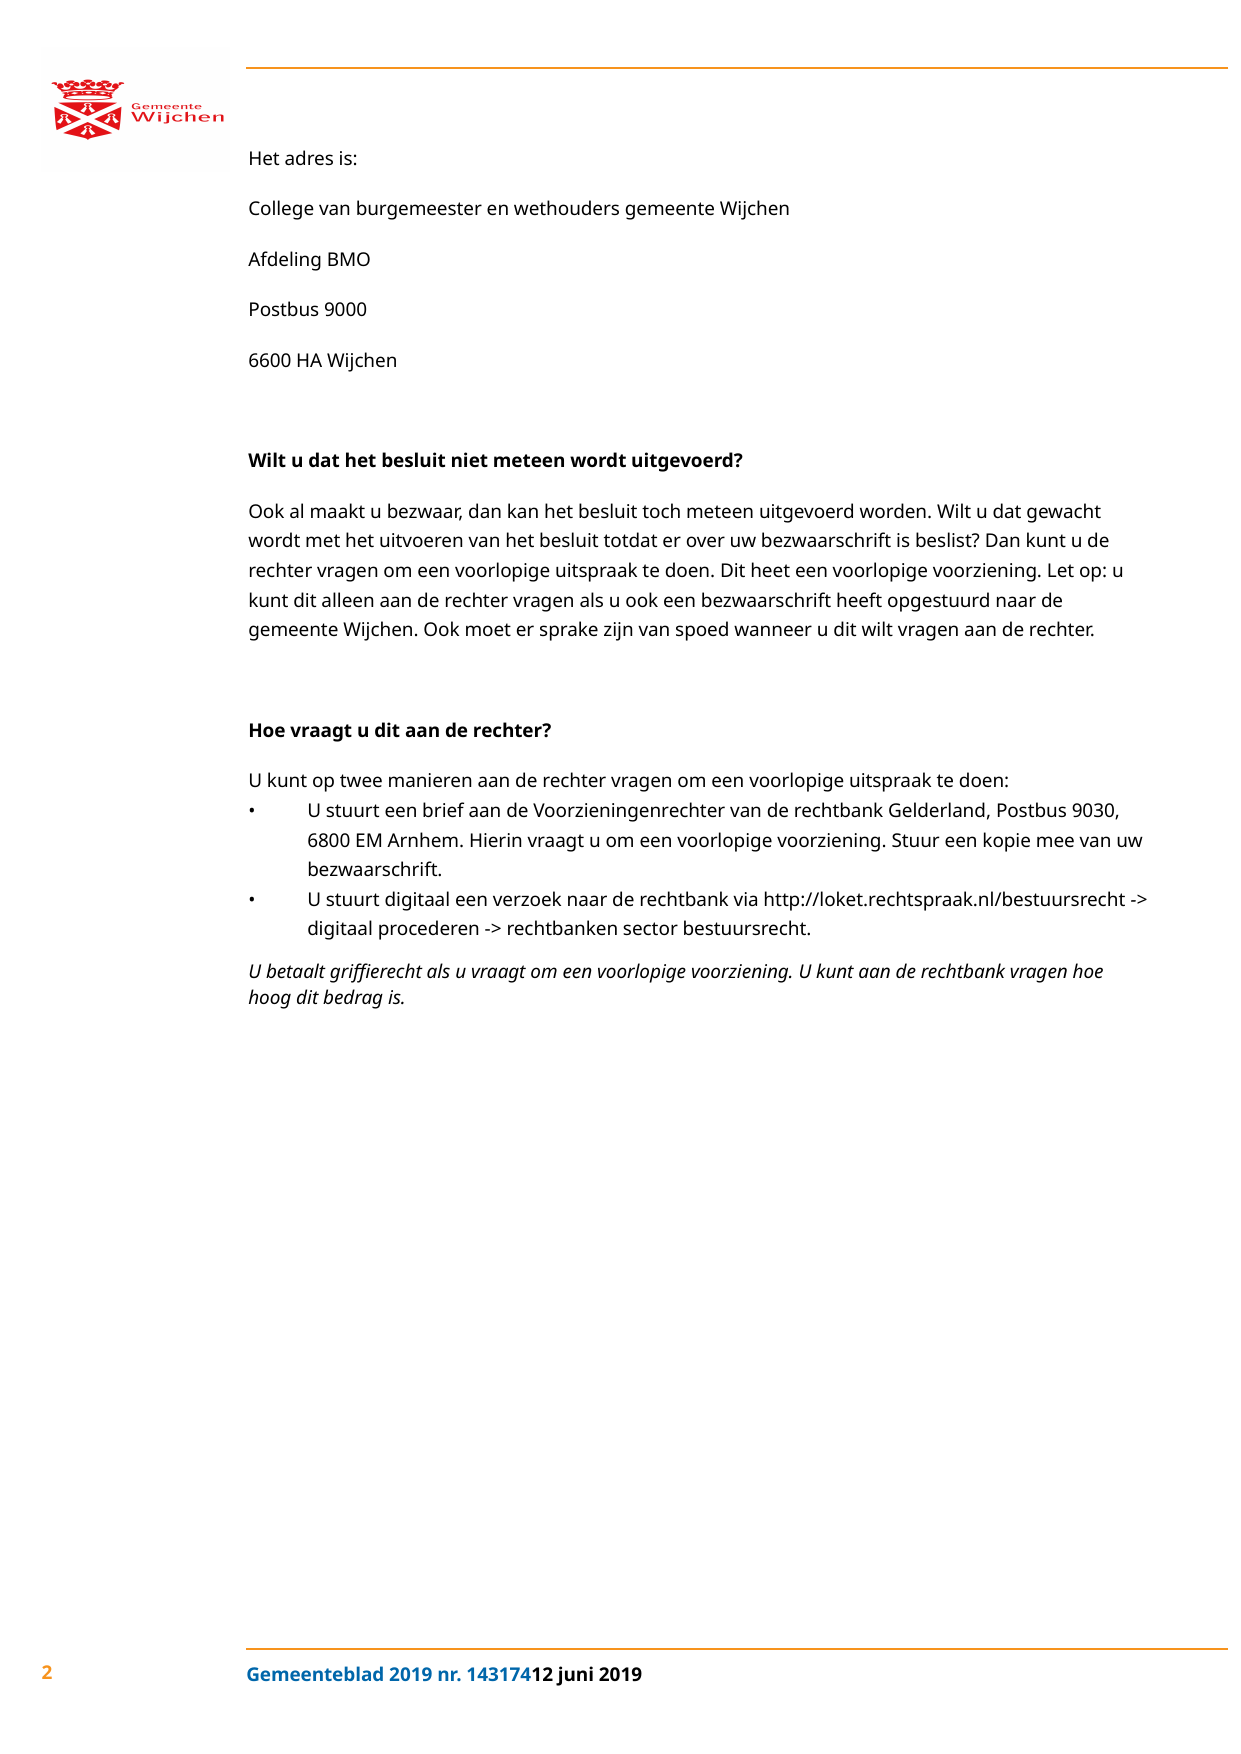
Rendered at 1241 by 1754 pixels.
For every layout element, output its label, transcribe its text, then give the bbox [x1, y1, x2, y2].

text Hoe vraagt u dit aan de rechter? [248, 717, 1152, 743]
list U stuurt digitaal een verzoek naar de rechtbank via http://loket.rechtspraak.nl/bestuursrecht -> digitaal procederen -> rechtbanken sector bestuursrecht. [248, 886, 1152, 941]
list U stuurt een brief aan de Voorzieningenrechter van de rechtbank Gelderland, Postbus 9030, 6800 EM Arnhem. Hierin vraagt u om een voorlopige voorziening. Stuur een kopie mee van uw bezwaarschrift. [248, 797, 1152, 882]
text Afdeling BMO [248, 246, 1152, 272]
text Wilt u dat het besluit niet meteen wordt uitgevoerd? [248, 448, 1152, 473]
text Het adres is: [248, 145, 1152, 171]
picture [41, 47, 231, 172]
text U betaalt griffierecht als u vraagt om een voorlopige voorziening. U kunt aan de rechtbank vragen hoe hoog dit bedrag is. [248, 959, 1152, 1010]
text U kunt op twee manieren aan de rechter vragen om een voorlopige uitspraak te doen: [248, 768, 1152, 793]
text 6600 HA Wijchen [248, 347, 1152, 373]
text Postbus 9000 [248, 296, 1152, 322]
text Ook al maakt u bezwaar, dan kan het besluit toch meteen uitgevoerd worden. Wilt u dat gewacht wordt met het uitvoeren van het besluit totdat er over uw bezwaarschrift is beslist? Dan kunt u de rechter vragen om een voorlopige uitspraak te doen. Dit heet een voorlopige voorziening. Let op: u kunt dit alleen aan de rechter vragen als u ook een bezwaarschrift heeft opgestuurd naar de gemeente Wijchen. Ook moet er sprake zijn van spoed wanneer u dit wilt vragen aan de rechter. [248, 498, 1152, 642]
text College van burgemeester en wethouders gemeente Wijchen [248, 196, 1152, 221]
